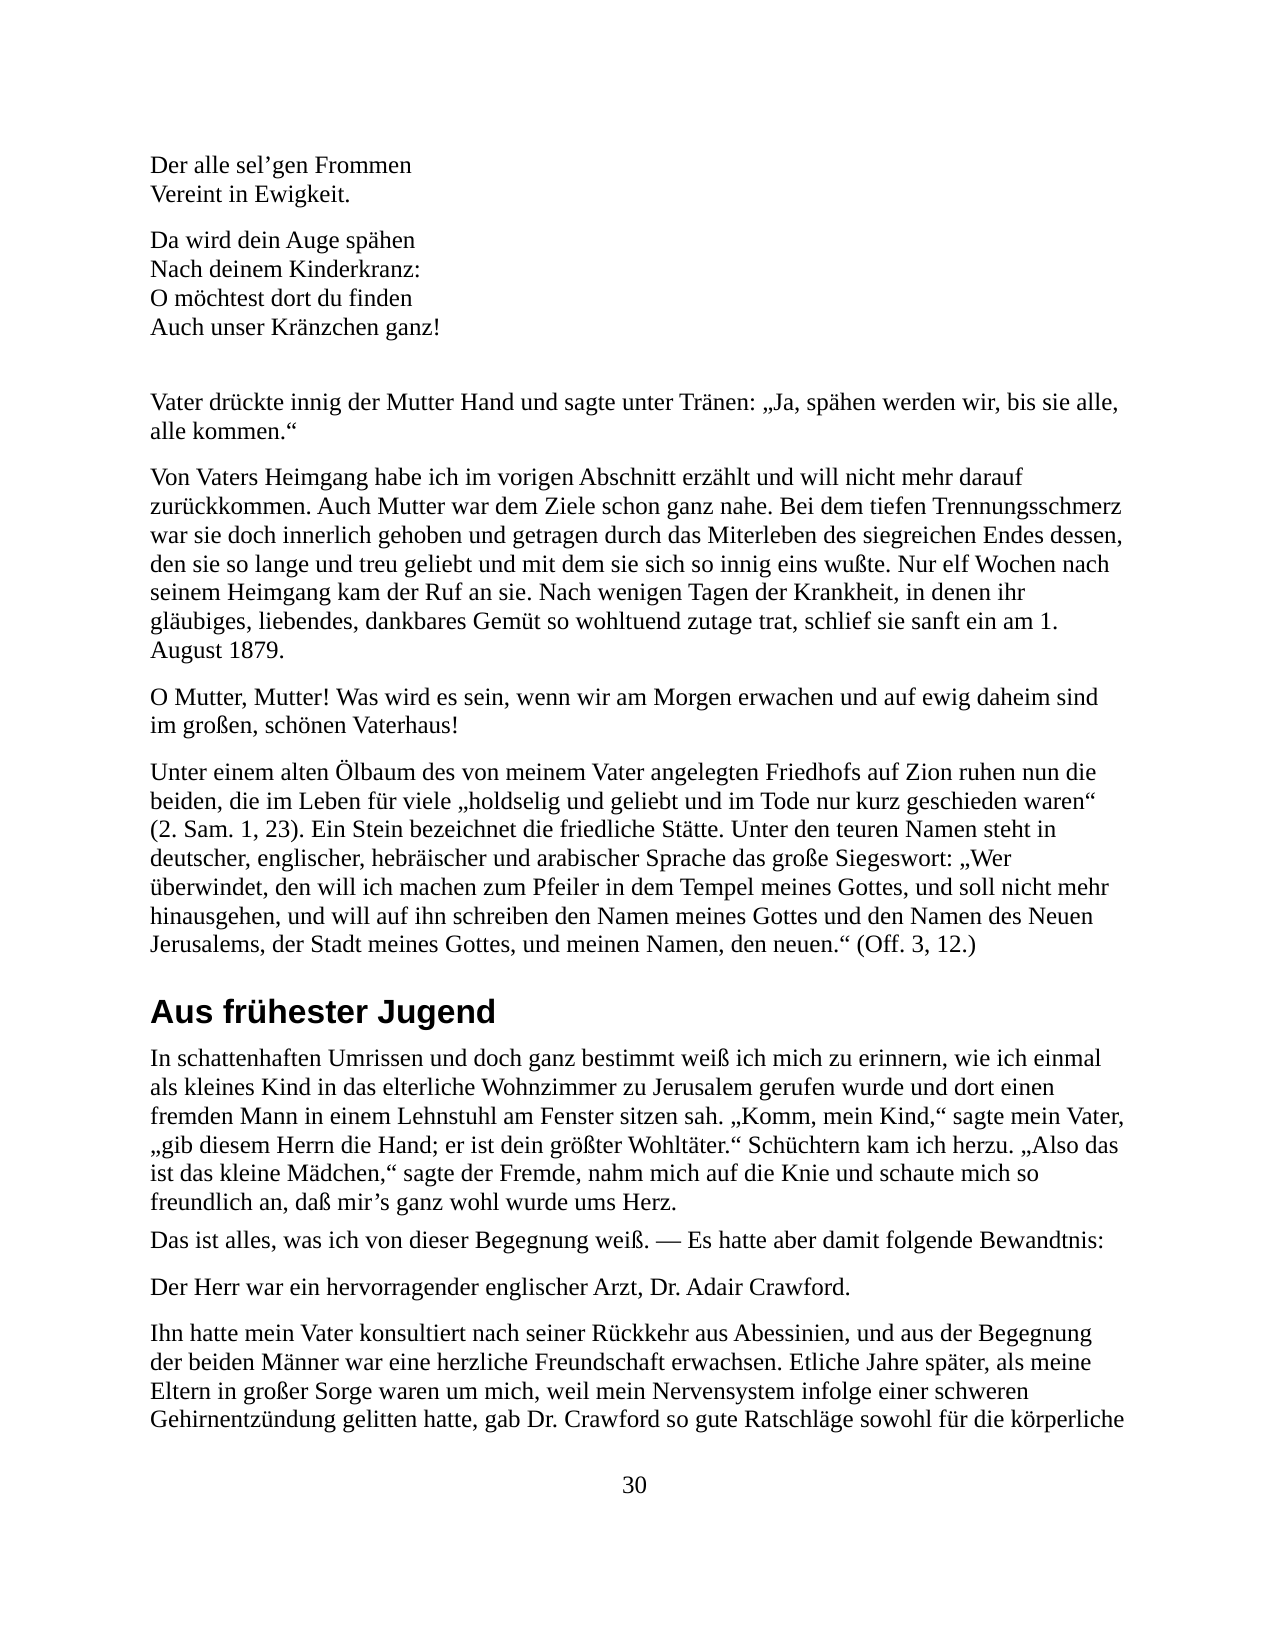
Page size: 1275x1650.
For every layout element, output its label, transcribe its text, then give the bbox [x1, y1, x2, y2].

text Der alle sel’gen Frommen Vereint in Ewigkeit. [150, 150, 1125, 207]
text Das ist alles, was ich von dieser Begegnung weiß. — Es hatte aber damit folgende Bewandtnis: [150, 1225, 1125, 1254]
text Ihn hatte mein Vater konsultiert nach seiner Rückkehr aus Abessinien, und aus der Begegnung der beiden Männer war eine herzliche Freundschaft erwachsen. Etliche Jahre später, als meine Eltern in großer Sorge waren um mich, weil mein Nervensystem infolge einer schweren Gehirnentzündung gelitten hatte, gab Dr. Crawford so gute Ratschläge sowohl für die körperliche [150, 1318, 1125, 1433]
text Der Herr war ein hervorragender englischer Arzt, Dr. Adair Crawford. [150, 1272, 1125, 1300]
text Von Vaters Heimgang habe ich im vorigen Abschnitt erzählt und will nicht mehr darauf zurückkommen. Auch Mutter war dem Ziele schon ganz nahe. Bei dem tiefen Trennungsschmerz war sie doch innerlich gehoben und getragen durch das Miterleben des siegreichen Endes dessen, den sie so lange und treu geliebt und mit dem sie sich so innig eins wußte. Nur elf Wochen nach seinem Heimgang kam der Ruf an sie. Nach wenigen Tagen der Krankheit, in denen ihr gläubiges, liebendes, dankbares Gemüt so wohltuend zutage trat, schlief sie sanft ein am 1. August 1879. [150, 462, 1125, 664]
text Da wird dein Auge spähen Nach deinem Kinderkranz: O möchtest dort du finden Auch unser Kränzchen ganz! [150, 225, 1125, 369]
text Vater drückte innig der Mutter Hand und sagte unter Tränen: „Ja, spähen werden wir, bis sie alle, alle kommen.“ [150, 387, 1125, 444]
text O Mutter, Mutter! Was wird es sein, wenn wir am Morgen erwachen und auf ewig daheim sind im großen, schönen Vaterhaus! [150, 682, 1125, 739]
text Unter einem alten Ölbaum des von meinem Vater angelegten Friedhofs auf Zion ruhen nun die beiden, die im Leben für viele „holdselig und geliebt und im Tode nur kurz geschieden waren“ (2. Sam. 1, 23). Ein Stein bezeichnet die friedliche Stätte. Unter den teuren Namen steht in deutscher, englischer, hebräischer und arabischer Sprache das große Siegeswort: „Wer überwindet, den will ich machen zum Pfeiler in dem Tempel meines Gottes, und soll nicht mehr hinausgehen, und will auf ihn schreiben den Namen meines Gottes und den Namen des Neuen Jerusalems, der Stadt meines Gottes, und meinen Namen, den neuen.“ (Off. 3, 12.) [150, 757, 1125, 958]
subtitle Aus frühester Jugend [150, 992, 1125, 1031]
text In schattenhaften Umrissen und doch ganz bestimmt weiß ich mich zu erinnern, wie ich einmal als kleines Kind in das elterliche Wohnzimmer zu Jerusalem gerufen wurde und dort einen fremden Mann in einem Lehnstuhl am Fenster sitzen sah. „Komm, mein Kind,“ sagte mein Vater, „gib diesem Herrn die Hand; er ist dein größter Wohltäter.“ Schüchtern kam ich herzu. „Also das ist das kleine Mädchen,“ sagte der Fremde, nahm mich auf die Knie und schaute mich so freundlich an, daß mir’s ganz wohl wurde ums Herz. [150, 1043, 1125, 1216]
